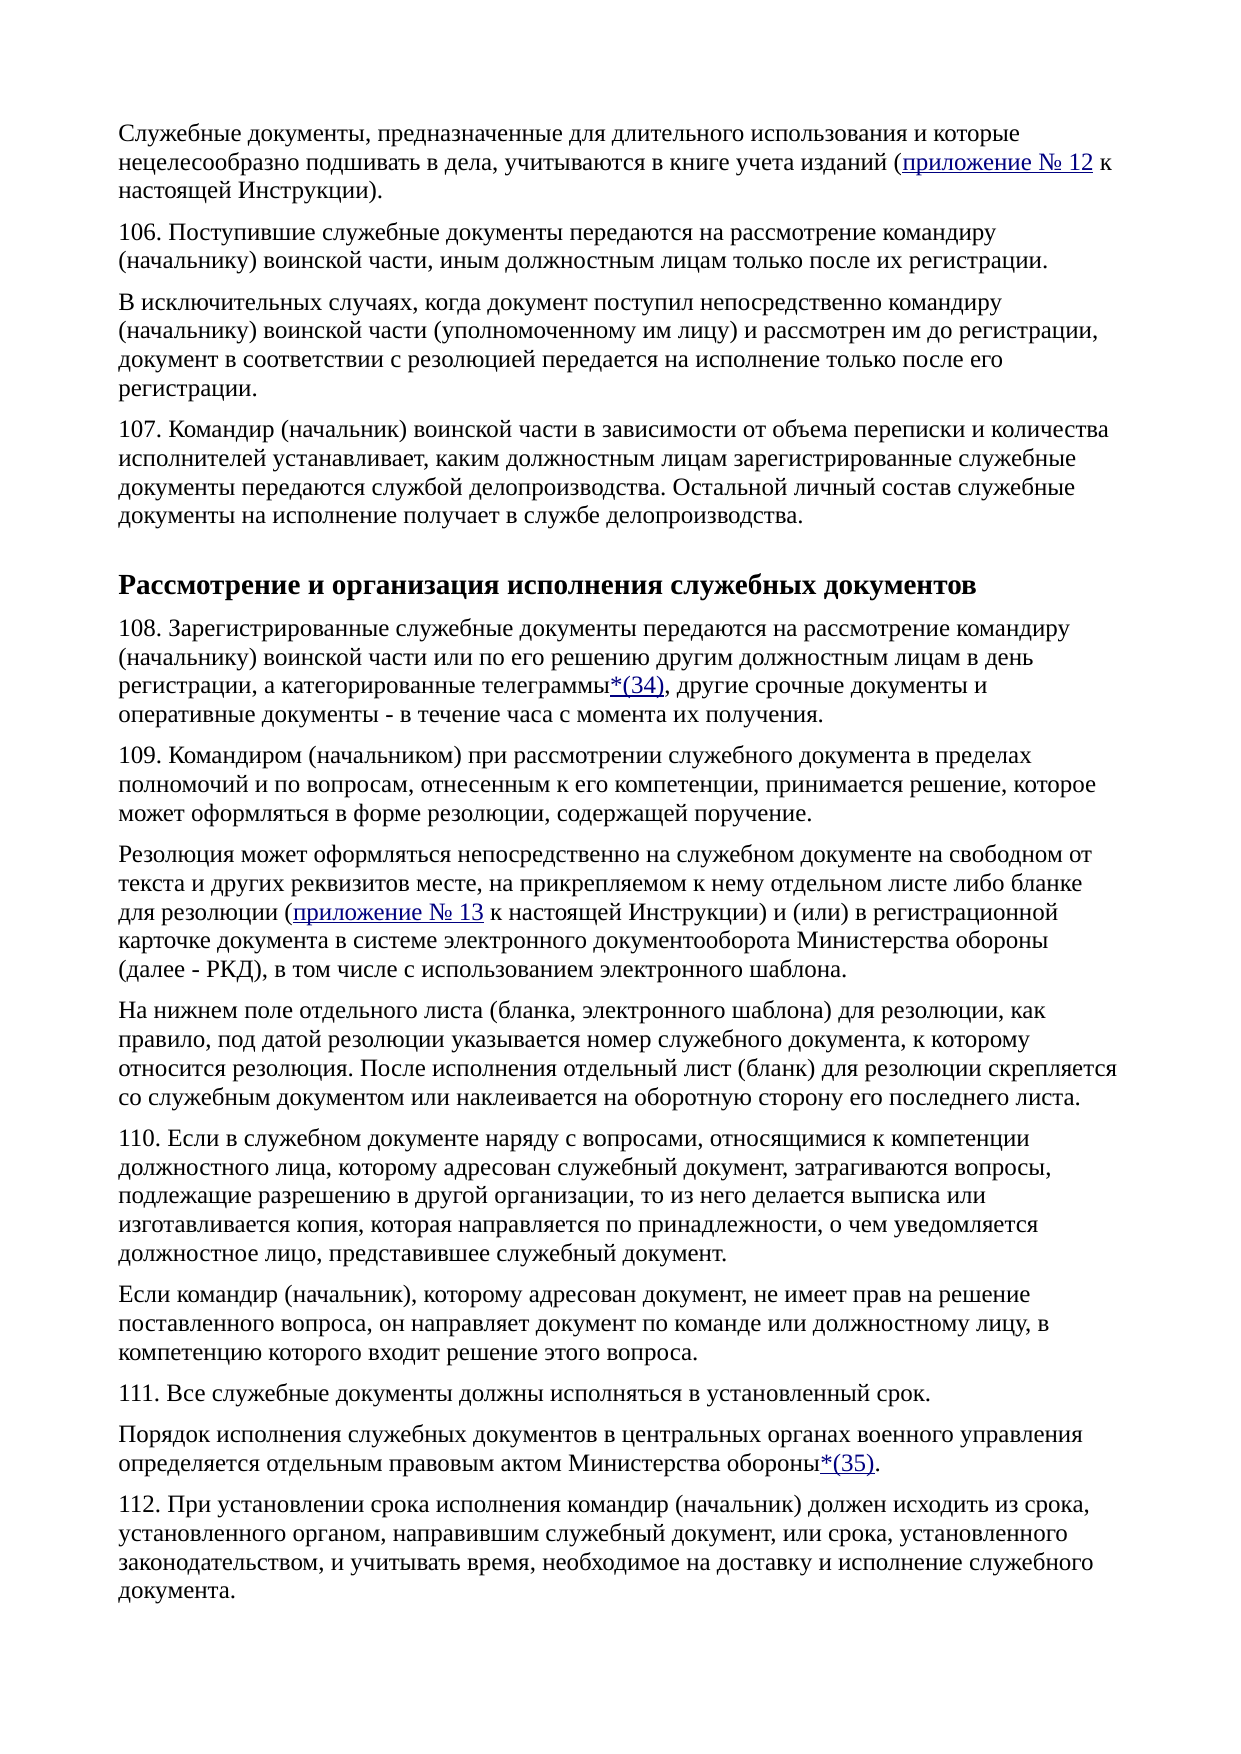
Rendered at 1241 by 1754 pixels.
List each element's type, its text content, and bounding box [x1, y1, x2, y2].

text 109. Командиром (начальником) при рассмотрении служебного документа в пределах полномочий и по вопросам, отнесенным к его компетенции, принимается решение, которое может оформляться в форме резолюции, содержащей поручение. [118, 740, 1122, 827]
text На нижнем поле отдельного листа (бланка, электронного шаблона) для резолюции, как правило, под датой резолюции указывается номер служебного документа, к которому относится резолюция. После исполнения отдельный лист (бланк) для резолюции скрепляется со служебным документом или наклеивается на оборотную сторону его последнего листа. [118, 995, 1122, 1110]
text 108. Зарегистрированные служебные документы передаются на рассмотрение командиру (начальнику) воинской части или по его решению другим должностным лицам в день регистрации, а категорированные телеграммы*(34), другие срочные документы и оперативные документы - в течение часа с момента их получения. [118, 613, 1122, 728]
text Служебные документы, предназначенные для длительного использования и которые нецелесообразно подшивать в дела, учитываются в книге учета изданий (приложение № 12 к настоящей Инструкции). [118, 118, 1122, 204]
text 112. При установлении срока исполнения командир (начальник) должен исходить из срока, установленного органом, направившим служебный документ, или срока, установленного законодательством, и учитывать время, необходимое на доставку и исполнение служебного документа. [118, 1489, 1122, 1604]
text 110. Если в служебном документе наряду с вопросами, относящимися к компетенции должностного лица, которому адресован служебный документ, затрагиваются вопросы, подлежащие разрешению в другой организации, то из него делается выписка или изготавливается копия, которая направляется по принадлежности, о чем уведомляется должностное лицо, представившее служебный документ. [118, 1123, 1122, 1267]
text 106. Поступившие служебные документы передаются на рассмотрение командиру (начальнику) воинской части, иным должностным лицам только после их регистрации. [118, 217, 1122, 274]
text Резолюция может оформляться непосредственно на служебном документе на свободном от текста и других реквизитов месте, на прикрепляемом к нему отдельном листе либо бланке для резолюции (приложение № 13 к настоящей Инструкции) и (или) в регистрационной карточке документа в системе электронного документооборота Министерства обороны (далее - РКД), в том числе с использованием электронного шаблона. [118, 839, 1122, 983]
text 107. Командир (начальник) воинской части в зависимости от объема переписки и количества исполнителей устанавливает, каким должностным лицам зарегистрированные служебные документы передаются службой делопроизводства. Остальной личный состав служебные документы на исполнение получает в службе делопроизводства. [118, 414, 1122, 529]
text Если командир (начальник), которому адресован документ, не имеет прав на решение поставленного вопроса, он направляет документ по команде или должностному лицу, в компетенцию которого входит решение этого вопроса. [118, 1279, 1122, 1365]
text 111. Все служебные документы должны исполняться в установленный срок. [118, 1378, 1122, 1407]
subtitle Рассмотрение и организация исполнения служебных документов [118, 567, 1122, 600]
text Порядок исполнения служебных документов в центральных органах военного управления определяется отдельным правовым актом Министерства обороны*(35). [118, 1419, 1122, 1477]
text В исключительных случаях, когда документ поступил непосредственно командиру (начальнику) воинской части (уполномоченному им лицу) и рассмотрен им до регистрации, документ в соответствии с резолюцией передается на исполнение только после его регистрации. [118, 287, 1122, 402]
